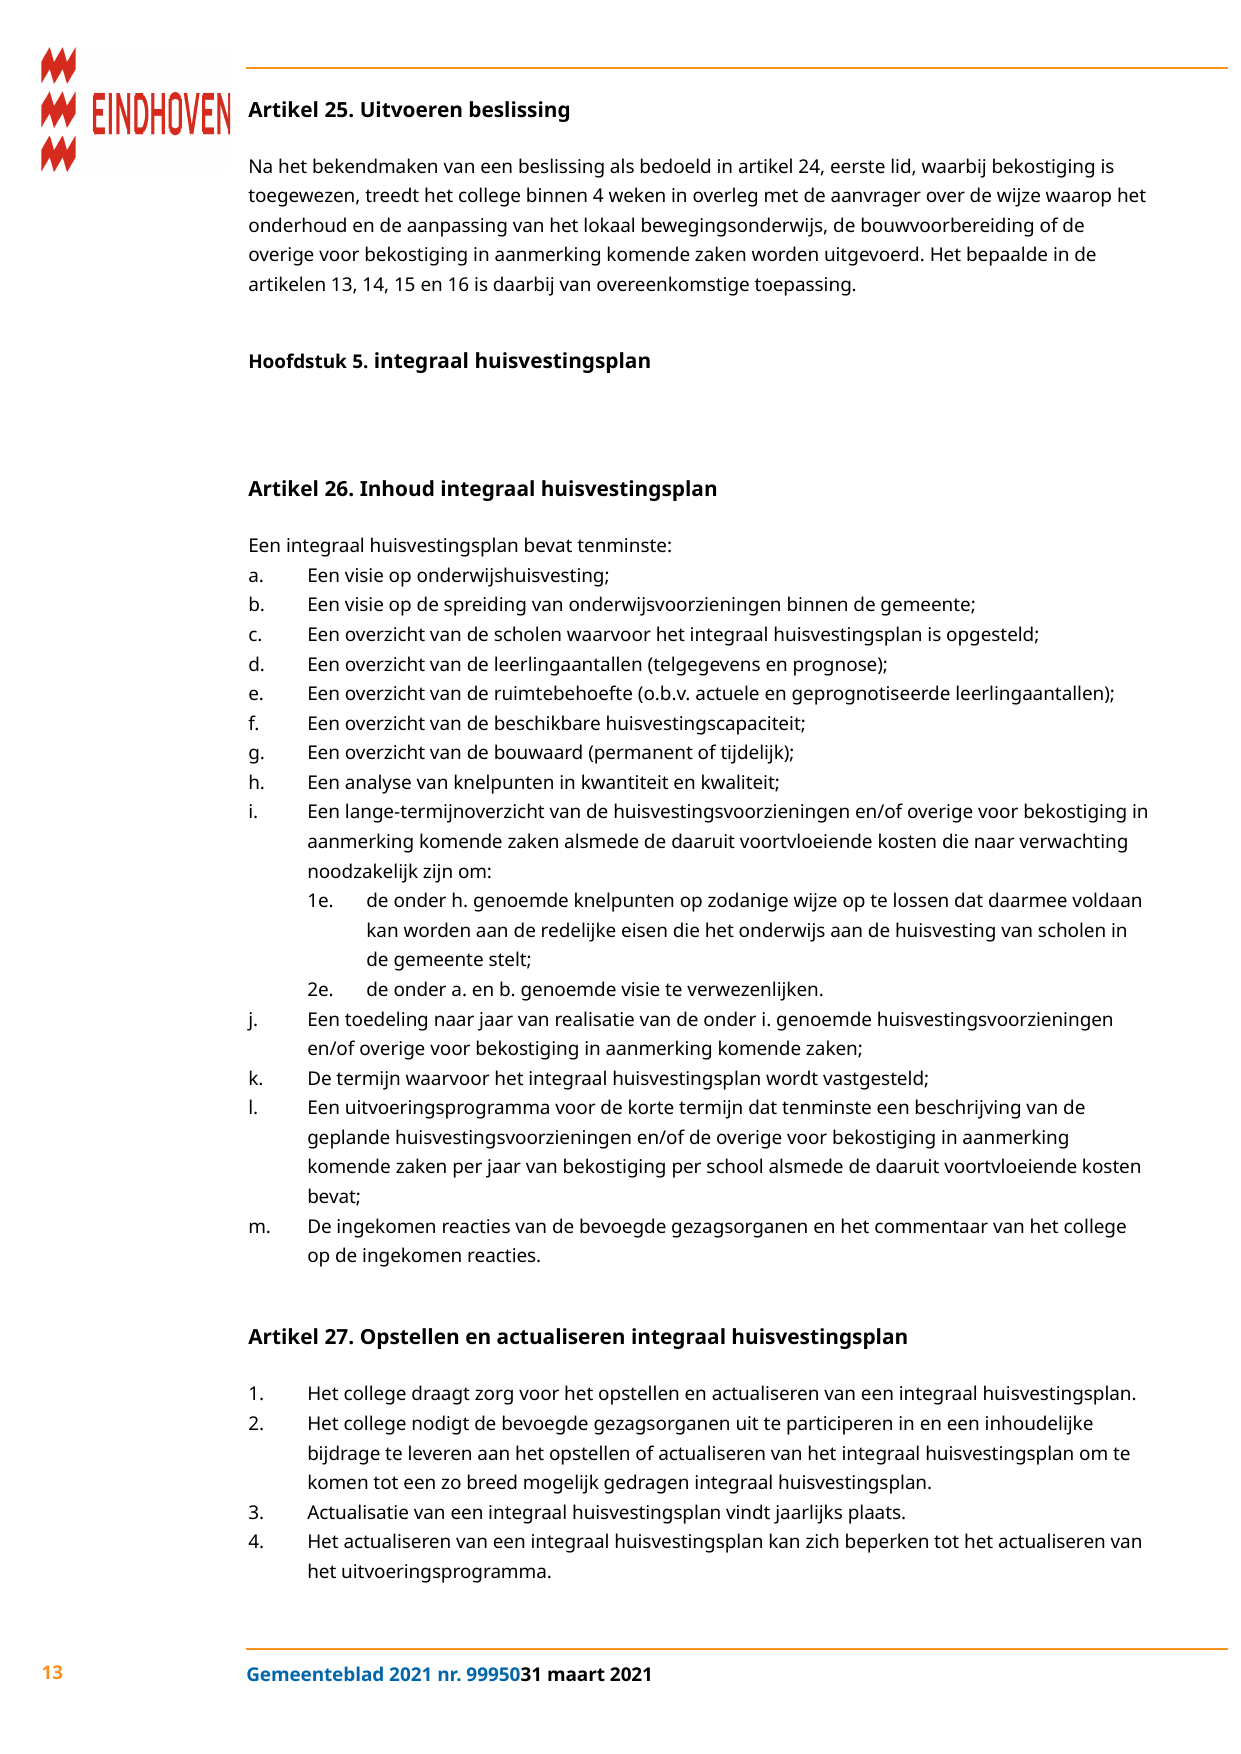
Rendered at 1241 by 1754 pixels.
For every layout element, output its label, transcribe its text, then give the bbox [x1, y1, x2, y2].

list Actualisatie van een integraal huisvestingsplan vindt jaarlijks plaats. [248, 1499, 1152, 1524]
list Het college draagt zorg voor het opstellen en actualiseren van een integraal huisvestingsplan. [248, 1381, 1152, 1406]
list de onder a. en b. genoemde visie te verwezenlijken. [307, 976, 1152, 1002]
list Een uitvoeringsprogramma voor de korte termijn dat tenminste een beschrijving van de geplande huisvestingsvoorzieningen en/of de overige voor bekostiging in aanmerking komende zaken per jaar van bekostiging per school alsmede de daaruit voortvloeiende kosten bevat; [248, 1094, 1152, 1209]
list Het actualiseren van een integraal huisvestingsplan kan zich beperken tot het actualiseren van het uitvoeringsprogramma. [248, 1528, 1152, 1584]
text Hoofdstuk 5. integraal huisvestingsplan [248, 346, 1152, 375]
list Een lange-termijnoverzicht van de huisvestingsvoorzieningen en/of overige voor bekostiging in aanmerking komende zaken alsmede de daaruit voortvloeiende kosten die naar verwachting noodzakelijk zijn om: [248, 799, 1152, 884]
text Artikel 25. Uitvoeren beslissing [248, 95, 1152, 123]
list Een visie op de spreiding van onderwijsvoorzieningen binnen de gemeente; [248, 592, 1152, 617]
list Een toedeling naar jaar van realisatie van de onder i. genoemde huisvestingsvoorzieningen en/of overige voor bekostiging in aanmerking komende zaken; [248, 1006, 1152, 1061]
text Artikel 27. Opstellen en actualiseren integraal huisvestingsplan [248, 1322, 1152, 1351]
list Een analyse van knelpunten in kwantiteit en kwaliteit; [248, 769, 1152, 795]
text Na het bekendmaken van een beslissing als bedoeld in artikel 24, eerste lid, waarbij bekostiging is toegewezen, treedt het college binnen 4 weken in overleg met de aanvrager over de wijze waarop het onderhoud en de aanpassing van het lokaal bewegingsonderwijs, de bouwvoorbereiding of de overige voor bekostiging in aanmerking komende zaken worden uitgevoerd. Het bepaalde in de artikelen 13, 14, 15 en 16 is daarbij van overeenkomstige toepassing. [248, 153, 1152, 297]
list Een overzicht van de ruimtebehoefte (o.b.v. actuele en geprognotiseerde leerlingaantallen); [248, 680, 1152, 706]
picture [41, 47, 231, 172]
list De termijn waarvoor het integraal huisvestingsplan wordt vastgesteld; [248, 1065, 1152, 1091]
list de onder h. genoemde knelpunten op zodanige wijze op te lossen dat daarmee voldaan kan worden aan de redelijke eisen die het onderwijs aan de huisvesting van scholen in de gemeente stelt; [307, 887, 1152, 972]
list De ingekomen reacties van de bevoegde gezagsorganen en het commentaar van het college op de ingekomen reacties. [248, 1213, 1152, 1268]
list Een overzicht van de scholen waarvoor het integraal huisvestingsplan is opgesteld; [248, 621, 1152, 647]
text Een integraal huisvestingsplan bevat tenminste: [248, 532, 1152, 558]
text Artikel 26. Inhoud integraal huisvestingsplan [248, 474, 1152, 503]
list Een overzicht van de beschikbare huisvestingscapaciteit; [248, 710, 1152, 736]
list Een overzicht van de bouwaard (permanent of tijdelijk); [248, 739, 1152, 765]
list Een visie op onderwijshuisvesting; [248, 562, 1152, 588]
list Het college nodigt de bevoegde gezagsorganen uit te participeren in en een inhoudelijke bijdrage te leveren aan het opstellen of actualiseren van het integraal huisvestingsplan om te komen tot een zo breed mogelijk gedragen integraal huisvestingsplan. [248, 1410, 1152, 1495]
list Een overzicht van de leerlingaantallen (telgegevens en prognose); [248, 651, 1152, 677]
